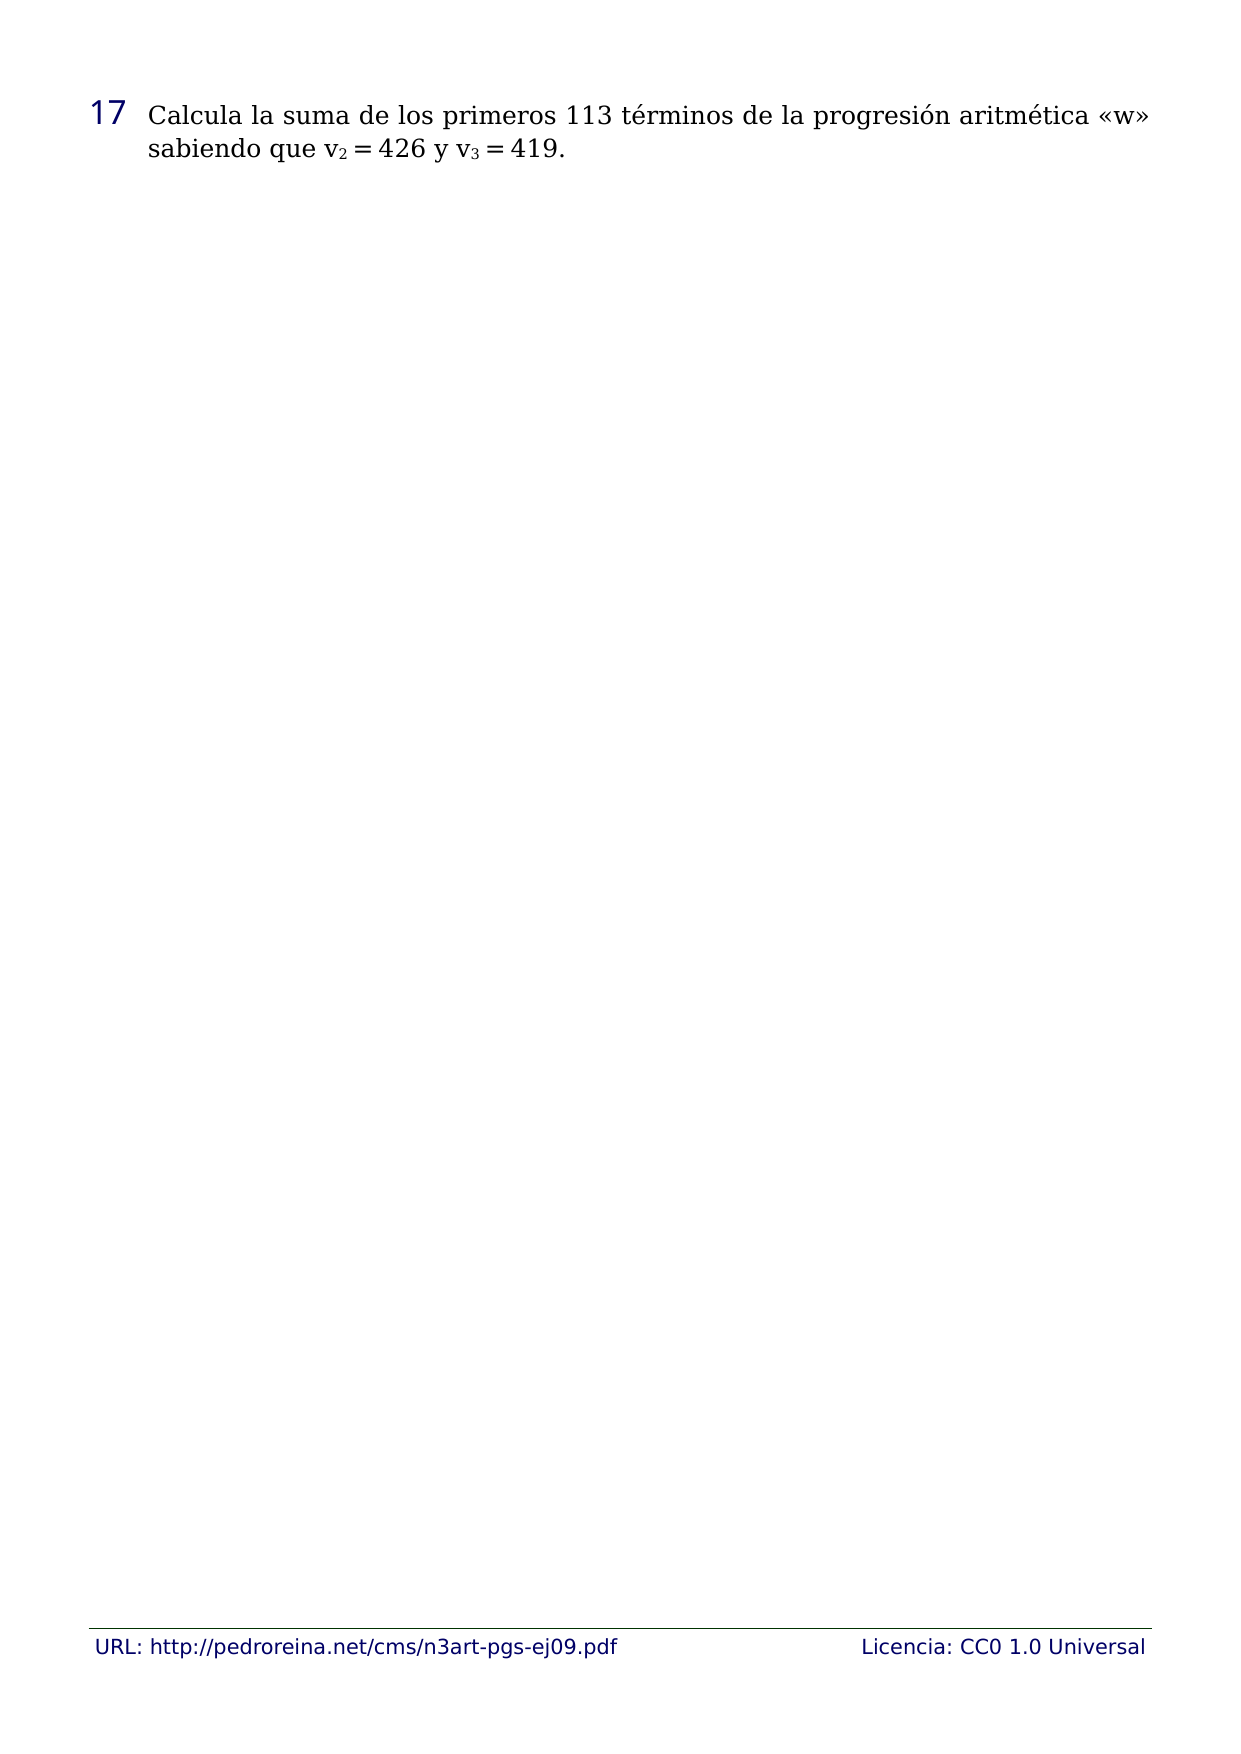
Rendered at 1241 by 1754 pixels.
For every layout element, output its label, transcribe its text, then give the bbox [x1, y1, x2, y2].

list Calcula la suma de los primeros 113 términos de la progresión aritmética «w» sabiendo que v2 = 426 y v3 = 419. [88, 88, 1152, 163]
